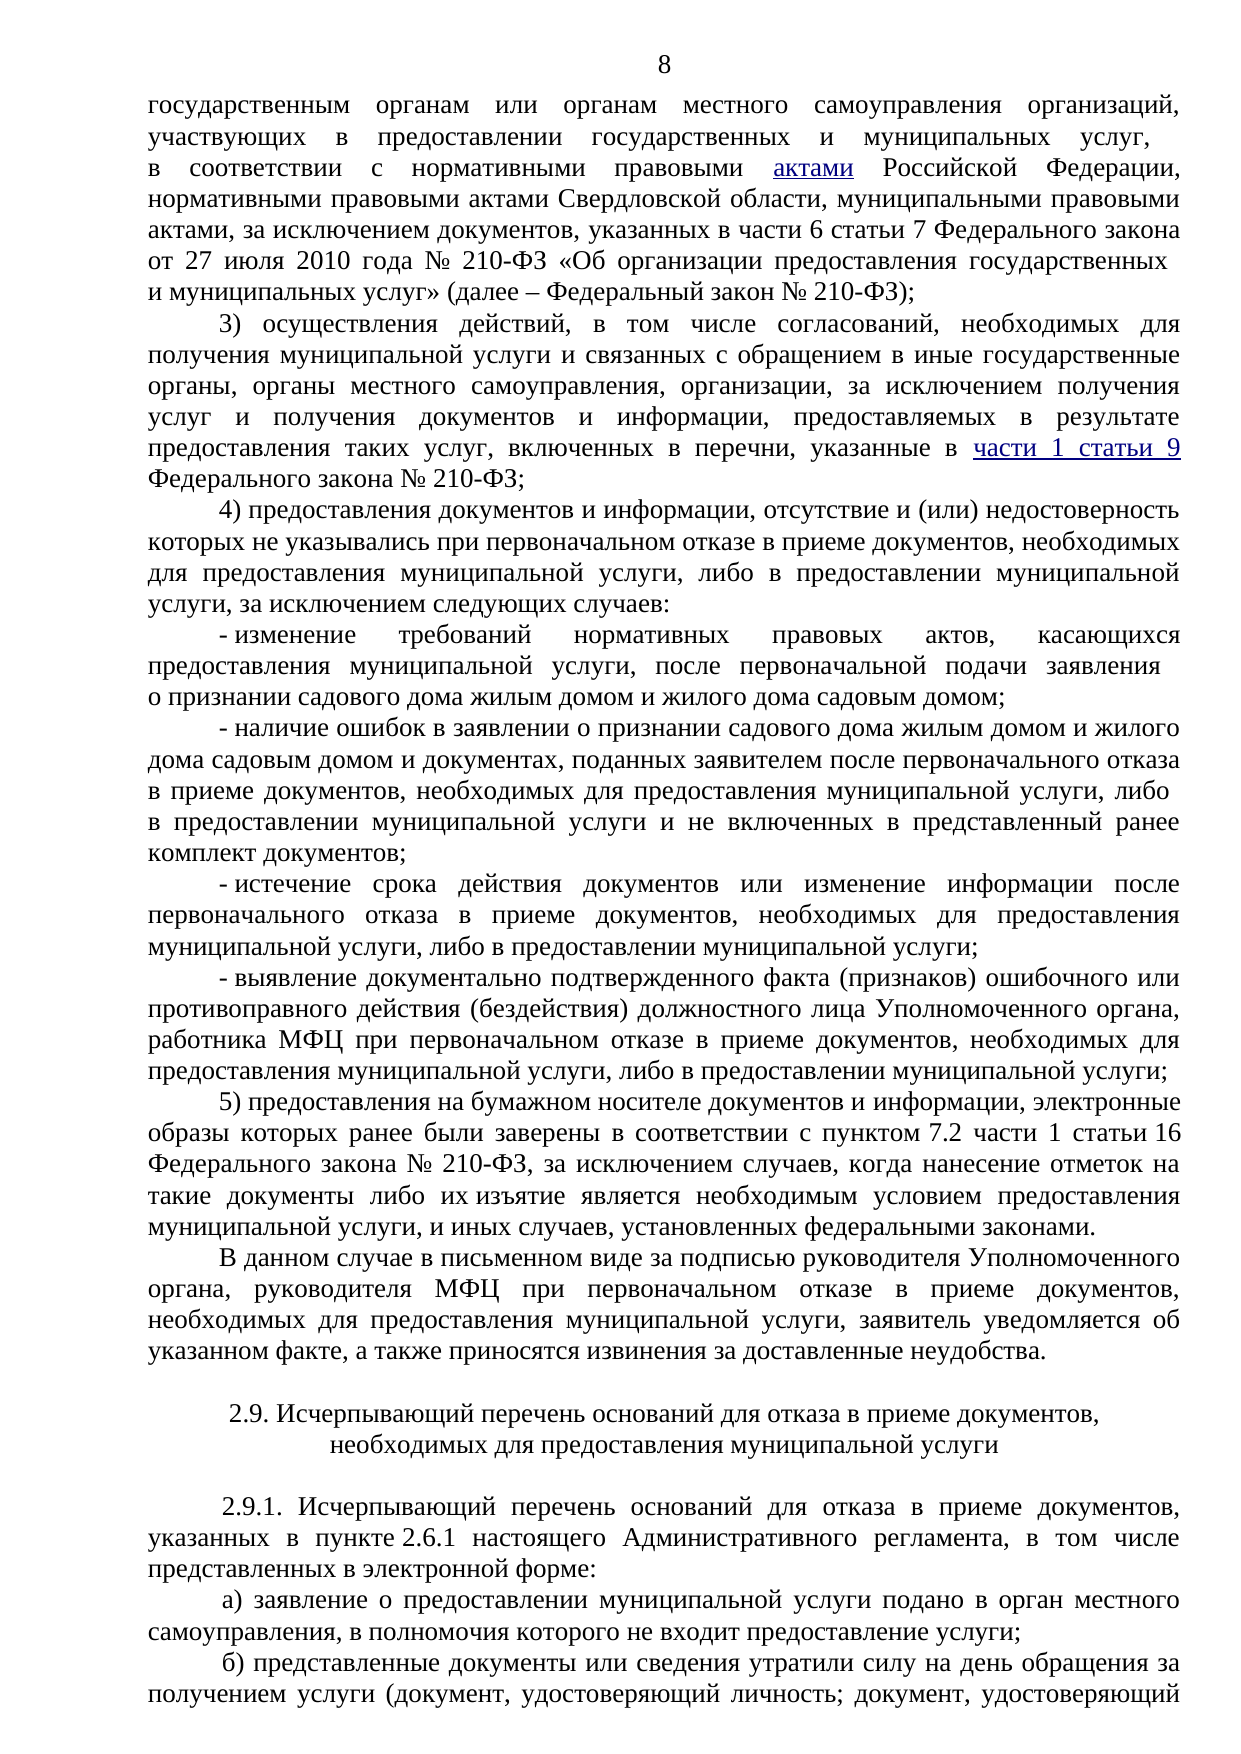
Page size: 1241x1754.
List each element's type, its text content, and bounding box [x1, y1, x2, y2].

text 2.9.1. Исчерпывающий перечень оснований для отказа в приеме документов, указанных в пункте 2.6.1 настоящего Административного регламента, в том числе представленных в электронной форме: [148, 1490, 1181, 1584]
text 4) предоставления документов и информации, отсутствие и (или) недостоверность которых не указывались при первоначальном отказе в приеме документов, необходимых для предоставления муниципальной услуги, либо в предоставлении муниципальной услуги, за исключением следующих случаев: [148, 493, 1181, 618]
text - истечение срока действия документов или изменение информации после первоначального отказа в приеме документов, необходимых для предоставления муниципальной услуги, либо в предоставлении муниципальной услуги; [148, 867, 1181, 961]
text б) представленные документы или сведения утратили силу на день обращения за получением услуги (документ, удостоверяющий личность; документ, удостоверяющий [148, 1646, 1181, 1708]
text - изменение требований нормативных правовых актов, касающихся предоставления муниципальной услуги, после первоначальной подачи заявления о признании садового дома жилым домом и жилого дома садовым домом; [148, 618, 1181, 712]
text 3) осуществления действий, в том числе согласований, необходимых для получения муниципальной услуги и связанных с обращением в иные государственные органы, органы местного самоуправления, организации, за исключением получения услуг и получения документов и информации, предоставляемых в результате предоставления таких услуг, включенных в перечни, указанные в части 1 статьи 9 Федерального закона № 210-ФЗ; [148, 307, 1181, 493]
text В данном случае в письменном виде за подписью руководителя Уполномоченного органа, руководителя МФЦ при первоначальном отказе в приеме документов, необходимых для предоставления муниципальной услуги, заявитель уведомляется об указанном факте, а также приносятся извинения за доставленные неудобства. [148, 1241, 1181, 1366]
text 2.9. Исчерпывающий перечень оснований для отказа в приеме документов, необходимых для предоставления муниципальной услуги [148, 1397, 1181, 1459]
text 5) предоставления на бумажном носителе документов и информации, электронные образы которых ранее были заверены в соответствии с пунктом 7.2 части 1 статьи 16 Федерального закона № 210-ФЗ, за исключением случаев, когда нанесение отметок на такие документы либо их изъятие является необходимым условием предоставления муниципальной услуги, и иных случаев, установленных федеральными законами. [148, 1085, 1181, 1241]
text ‑ наличие ошибок в заявлении о признании садового дома жилым домом и жилого дома садовым домом и документах, поданных заявителем после первоначального отказа в приеме документов, необходимых для предоставления муниципальной услуги, либо в предоставлении муниципальной услуги и не включенных в представленный ранее комплект документов; [148, 712, 1181, 867]
text - выявление документально подтвержденного факта (признаков) ошибочного или противоправного действия (бездействия) должностного лица Уполномоченного органа, работника МФЦ при первоначальном отказе в приеме документов, необходимых для предоставления муниципальной услуги, либо в предоставлении муниципальной услуги; [148, 961, 1181, 1085]
text а) заявление о предоставлении муниципальной услуги подано в орган местного самоуправления, в полномочия которого не входит предоставление услуги; [148, 1584, 1181, 1646]
text государственным органам или органам местного самоуправления организаций, участвующих в предоставлении государственных и муниципальных услуг, в соответствии с нормативными правовыми актами Российской Федерации, нормативными правовыми актами Свердловской области, муниципальными правовыми актами, за исключением документов, указанных в части 6 статьи 7 Федерального закона от 27 июля 2010 года № 210-ФЗ «Об организации предоставления государственных и муниципальных услуг» (далее – Федеральный закон № 210-ФЗ); [148, 89, 1181, 307]
